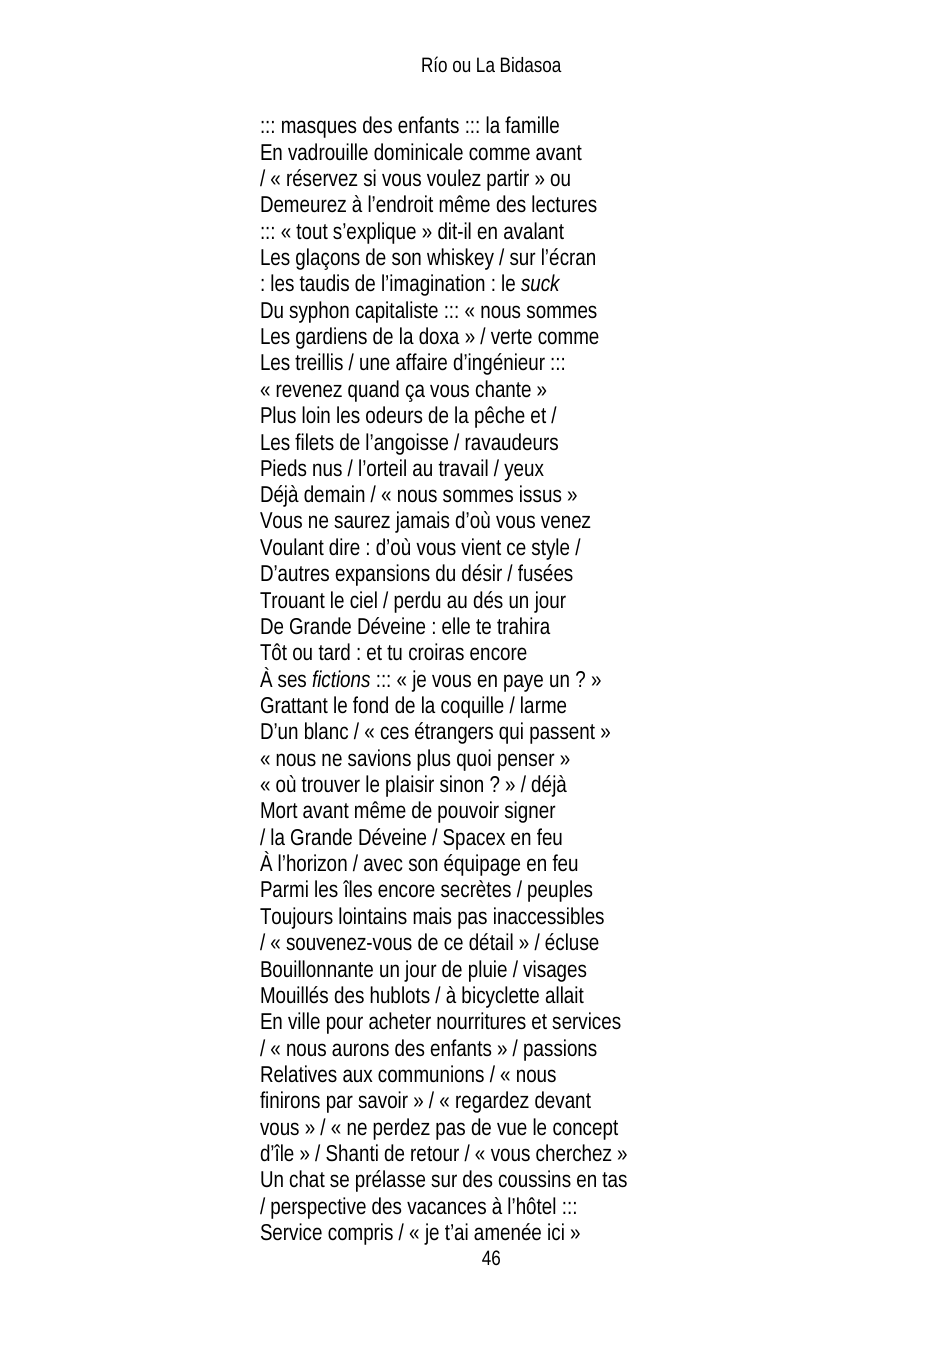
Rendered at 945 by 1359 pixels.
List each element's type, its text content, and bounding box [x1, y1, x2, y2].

text « où trouver le plaisir sinon ? » / déjà [260, 771, 870, 797]
text : les taudis de l’imagination : le suck [260, 270, 870, 297]
text Les filets de l’angoisse / ravaudeurs [260, 428, 870, 455]
text ::: masques des enfants ::: la famille [260, 112, 870, 138]
text / la Grande Déveine / Spacex en feu [260, 824, 870, 850]
text Un chat se prélasse sur des coussins en tas [260, 1166, 870, 1193]
text Service compris / « je t’ai amenée ici » [260, 1219, 870, 1245]
text / « réservez si vous voulez partir » ou [260, 165, 870, 191]
text / « souvenez-vous de ce détail » / écluse [260, 929, 870, 956]
text « nous ne savions plus quoi penser » [260, 745, 870, 771]
text De Grande Déveine : elle te trahira [260, 613, 870, 639]
text D’autres expansions du désir / fusées [260, 560, 870, 587]
text Mouillés des hublots / à bicyclette allait [260, 982, 870, 1008]
text Voulant dire : d’où vous vient ce style / [260, 534, 870, 560]
text d’île » / Shanti de retour / « vous cherchez » [260, 1140, 870, 1166]
text Du syphon capitaliste ::: « nous sommes [260, 297, 870, 323]
text Déjà demain / « nous sommes issus » [260, 481, 870, 507]
text Les gardiens de la doxa » / verte comme [260, 323, 870, 349]
text Plus loin les odeurs de la pêche et / [260, 402, 870, 428]
text D’un blanc / « ces étrangers qui passent » [260, 718, 870, 745]
text À l’horizon / avec son équipage en feu [260, 850, 870, 876]
text finirons par savoir » / « regardez devant [260, 1087, 870, 1114]
text Les glaçons de son whiskey / sur l’écran [260, 244, 870, 270]
text Mort avant même de pouvoir signer [260, 797, 870, 824]
text Pieds nus / l’orteil au travail / yeux [260, 455, 870, 481]
text Relatives aux communions / « nous [260, 1061, 870, 1087]
text À ses fictions ::: « je vous en paye un ? » [260, 666, 870, 692]
text Les treillis / une affaire d’ingénieur ::: [260, 349, 870, 376]
text Grattant le fond de la coquille / larme [260, 692, 870, 718]
text Bouillonnante un jour de pluie / visages [260, 956, 870, 982]
text En vadrouille dominicale comme avant [260, 138, 870, 165]
text / perspective des vacances à l’hôtel ::: [260, 1193, 870, 1219]
text Vous ne saurez jamais d’où vous venez [260, 507, 870, 534]
text Trouant le ciel / perdu au dés un jour [260, 587, 870, 613]
text Demeurez à l’endroit même des lectures [260, 191, 870, 218]
text « revenez quand ça vous chante » [260, 376, 870, 402]
text ::: « tout s’explique » dit-il en avalant [260, 218, 870, 244]
text Tôt ou tard : et tu croiras encore [260, 639, 870, 666]
text En ville pour acheter nourritures et services [260, 1008, 870, 1034]
text Parmi les îles encore secrètes / peuples [260, 876, 870, 903]
text vous » / « ne perdez pas de vue le concept [260, 1114, 870, 1140]
text Toujours lointains mais pas inaccessibles [260, 903, 870, 929]
text / « nous aurons des enfants » / passions [260, 1034, 870, 1061]
